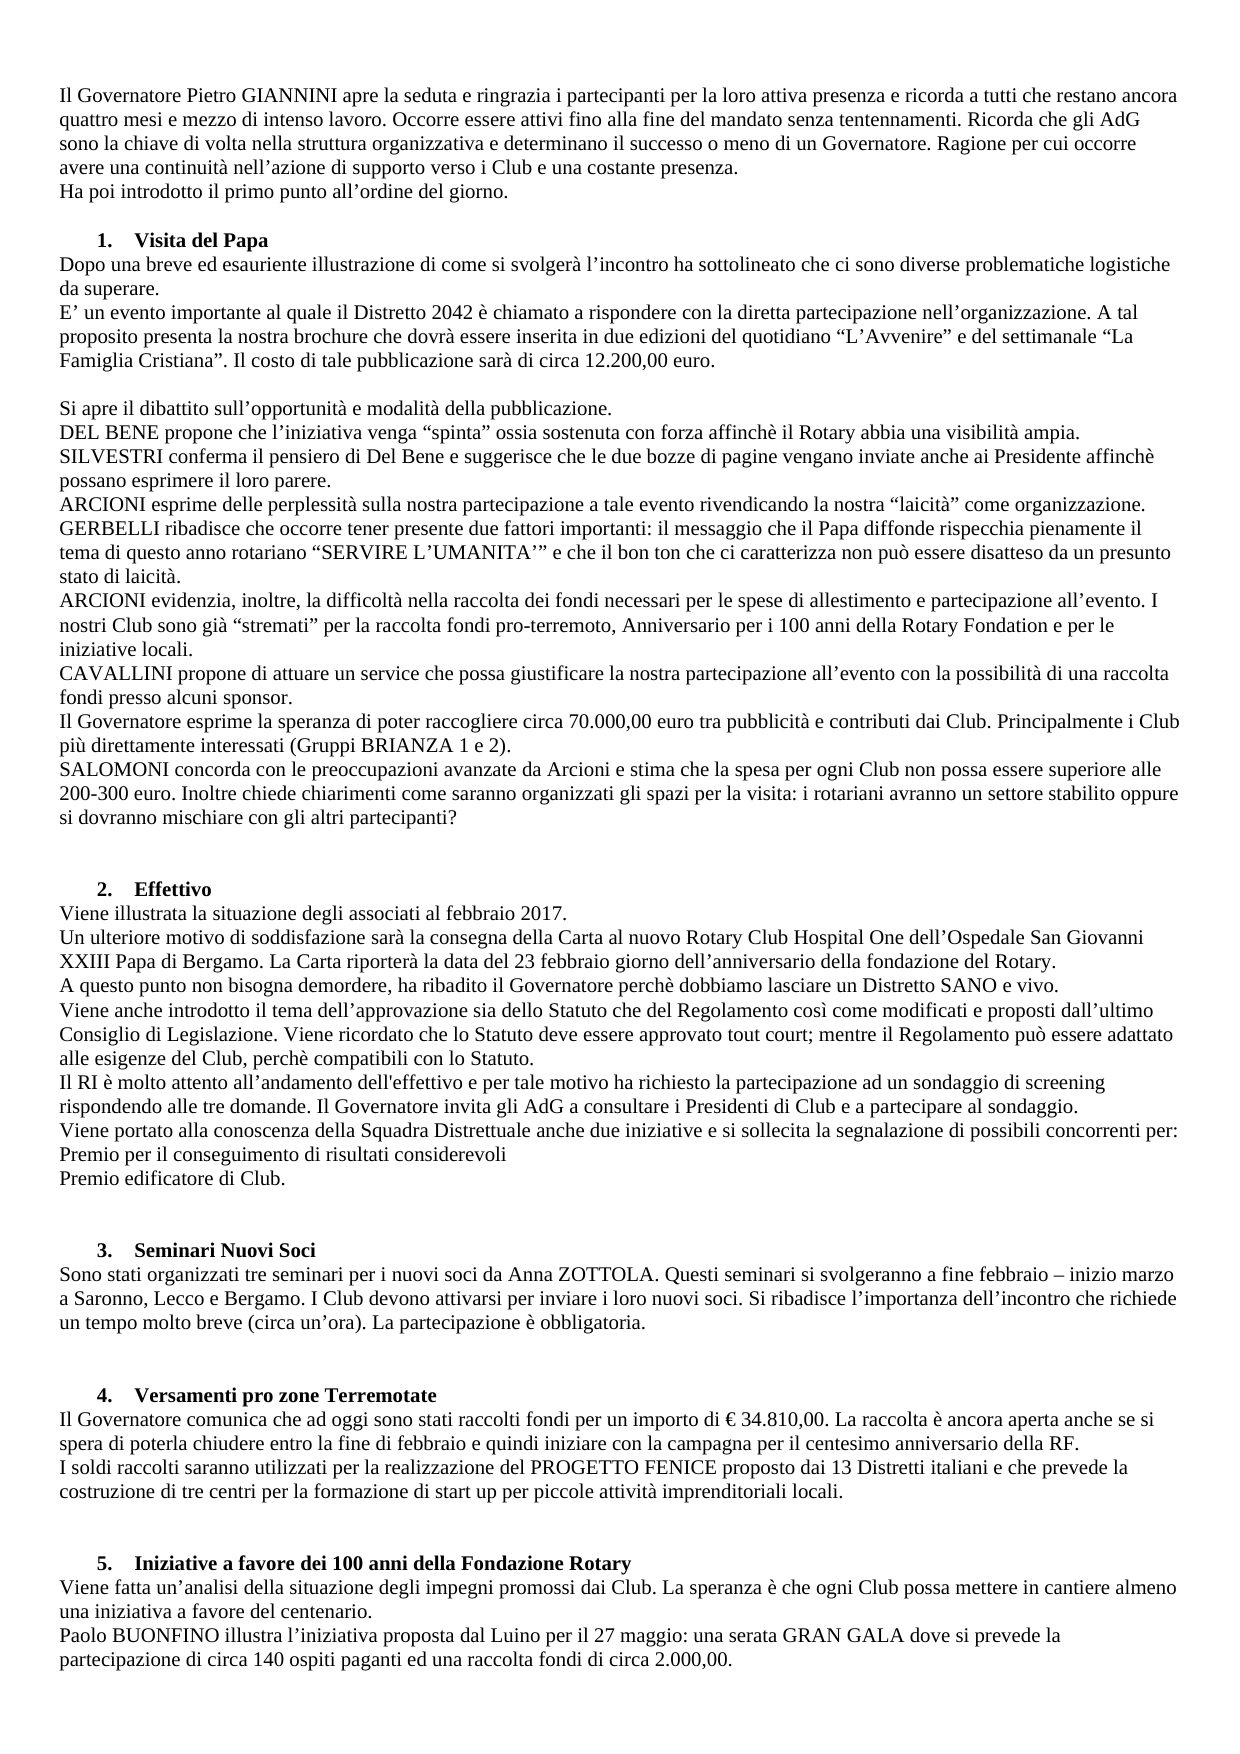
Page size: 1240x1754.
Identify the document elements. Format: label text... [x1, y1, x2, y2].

text Paolo BUONFINO illustra l’iniziativa proposta dal Luino per il 27 maggio: una serata GRAN GALA dove si prevede la partecipazione di circa 140 ospiti paganti ed una raccolta fondi di circa 2.000,00. [59, 1623, 1181, 1671]
text Sono stati organizzati tre seminari per i nuovi soci da Anna ZOTTOLA. Questi seminari si svolgeranno a fine febbraio – inizio marzo a Saronno, Lecco e Bergamo. I Club devono attivarsi per inviare i loro nuovi soci. Si ribadisce l’importanza dell’incontro che richiede un tempo molto breve (circa un’ora). La partecipazione è obbligatoria. [59, 1262, 1181, 1334]
list Iniziative a favore dei 100 anni della Fondazione Rotary [97, 1551, 1181, 1575]
text Il Governatore esprime la speranza di poter raccogliere circa 70.000,00 euro tra pubblicità e contributi dai Club. Principalmente i Club più direttamente interessati (Gruppi BRIANZA 1 e 2). [59, 709, 1181, 757]
text Il Governatore Pietro GIANNINI apre la seduta e ringrazia i partecipanti per la loro attiva presenza e ricorda a tutti che restano ancora quattro mesi e mezzo di intenso lavoro. Occorre essere attivi fino alla fine del mandato senza tentennamenti. Ricorda che gli AdG sono la chiave di volta nella struttura organizzativa e determinano il successo o meno di un Governatore. Ragione per cui occorre avere una continuità nell’azione di supporto verso i Club e una costante presenza. [59, 83, 1181, 179]
list Seminari Nuovi Soci [97, 1238, 1181, 1262]
text SALOMONI concorda con le preoccupazioni avanzate da Arcioni e stima che la spesa per ogni Club non possa essere superiore alle 200-300 euro. Inoltre chiede chiarimenti come saranno organizzati gli spazi per la visita: i rotariani avranno un settore stabilito oppure si dovranno mischiare con gli altri partecipanti? [59, 757, 1181, 829]
text Viene fatta un’analisi della situazione degli impegni promossi dai Club. La speranza è che ogni Club possa mettere in cantiere almeno una iniziativa a favore del centenario. [59, 1575, 1181, 1623]
text Viene anche introdotto il tema dell’approvazione sia dello Statuto che del Regolamento così come modificati e proposti dall’ultimo Consiglio di Legislazione. Viene ricordato che lo Statuto deve essere approvato tout court; mentre il Regolamento può essere adattato alle esigenze del Club, perchè compatibili con lo Statuto. [59, 997, 1181, 1070]
text Dopo una breve ed esauriente illustrazione di come si svolgerà l’incontro ha sottolineato che ci sono diverse problematiche logistiche da superare. [59, 252, 1181, 300]
list Versamenti pro zone Terremotate [97, 1382, 1181, 1407]
text ARCIONI esprime delle perplessità sulla nostra partecipazione a tale evento rivendicando la nostra “laicità” come organizzazione. GERBELLI ribadisce che occorre tener presente due fattori importanti: il messaggio che il Papa diffonde rispecchia pienamente il tema di questo anno rotariano “SERVIRE L’UMANITA’” e che il bon ton che ci caratterizza non può essere disatteso da un presunto stato di laicità. [59, 492, 1181, 588]
text SILVESTRI conferma il pensiero di Del Bene e suggerisce che le due bozze di pagine vengano inviate anche ai Presidente affinchè possano esprimere il loro parere. [59, 444, 1181, 492]
list Effettivo [97, 877, 1181, 901]
text ARCIONI evidenzia, inoltre, la difficoltà nella raccolta dei fondi necessari per le spese di allestimento e partecipazione all’evento. I nostri Club sono già “stremati” per la raccolta fondi pro-terremoto, Anniversario per i 100 anni della Rotary Fondation e per le iniziative locali. [59, 588, 1181, 661]
list Visita del Papa [97, 227, 1181, 252]
text I soldi raccolti saranno utilizzati per la realizzazione del PROGETTO FENICE proposto dai 13 Distretti italiani e che prevede la costruzione di tre centri per la formazione di start up per piccole attività imprenditoriali locali. [59, 1455, 1181, 1503]
text CAVALLINI propone di attuare un service che possa giustificare la nostra partecipazione all’evento con la possibilità di una raccolta fondi presso alcuni sponsor. [59, 661, 1181, 709]
text Un ulteriore motivo di soddisfazione sarà la consegna della Carta al nuovo Rotary Club Hospital One dell’Ospedale San Giovanni XXIII Papa di Bergamo. La Carta riporterà la data del 23 febbraio giorno dell’anniversario della fondazione del Rotary. [59, 925, 1181, 973]
text Premio edificatore di Club. [59, 1166, 1181, 1190]
text Viene portato alla conoscenza della Squadra Distrettuale anche due iniziative e si sollecita la segnalazione di possibili concorrenti per: [59, 1118, 1181, 1142]
text A questo punto non bisogna demordere, ha ribadito il Governatore perchè dobbiamo lasciare un Distretto SANO e vivo. [59, 973, 1181, 997]
text Viene illustrata la situazione degli associati al febbraio 2017. [59, 901, 1181, 925]
text DEL BENE propone che l’iniziativa venga “spinta” ossia sostenuta con forza affinchè il Rotary abbia una visibilità ampia. [59, 420, 1181, 444]
text Si apre il dibattito sull’opportunità e modalità della pubblicazione. [59, 396, 1181, 420]
text Il RI è molto attento all’andamento dell'effettivo e per tale motivo ha richiesto la partecipazione ad un sondaggio di screening rispondendo alle tre domande. Il Governatore invita gli AdG a consultare i Presidenti di Club e a partecipare al sondaggio. [59, 1070, 1181, 1118]
text Il Governatore comunica che ad oggi sono stati raccolti fondi per un importo di € 34.810,00. La raccolta è ancora aperta anche se si spera di poterla chiudere entro la fine di febbraio e quindi iniziare con la campagna per il centesimo anniversario della RF. [59, 1407, 1181, 1455]
text E’ un evento importante al quale il Distretto 2042 è chiamato a rispondere con la diretta partecipazione nell’organizzazione. A tal proposito presenta la nostra brochure che dovrà essere inserita in due edizioni del quotidiano “L’Avvenire” e del settimanale “La Famiglia Cristiana”. Il costo di tale pubblicazione sarà di circa 12.200,00 euro. [59, 300, 1181, 372]
text Premio per il conseguimento di risultati considerevoli [59, 1142, 1181, 1166]
text Ha poi introdotto il primo punto all’ordine del giorno. [59, 179, 1181, 203]
